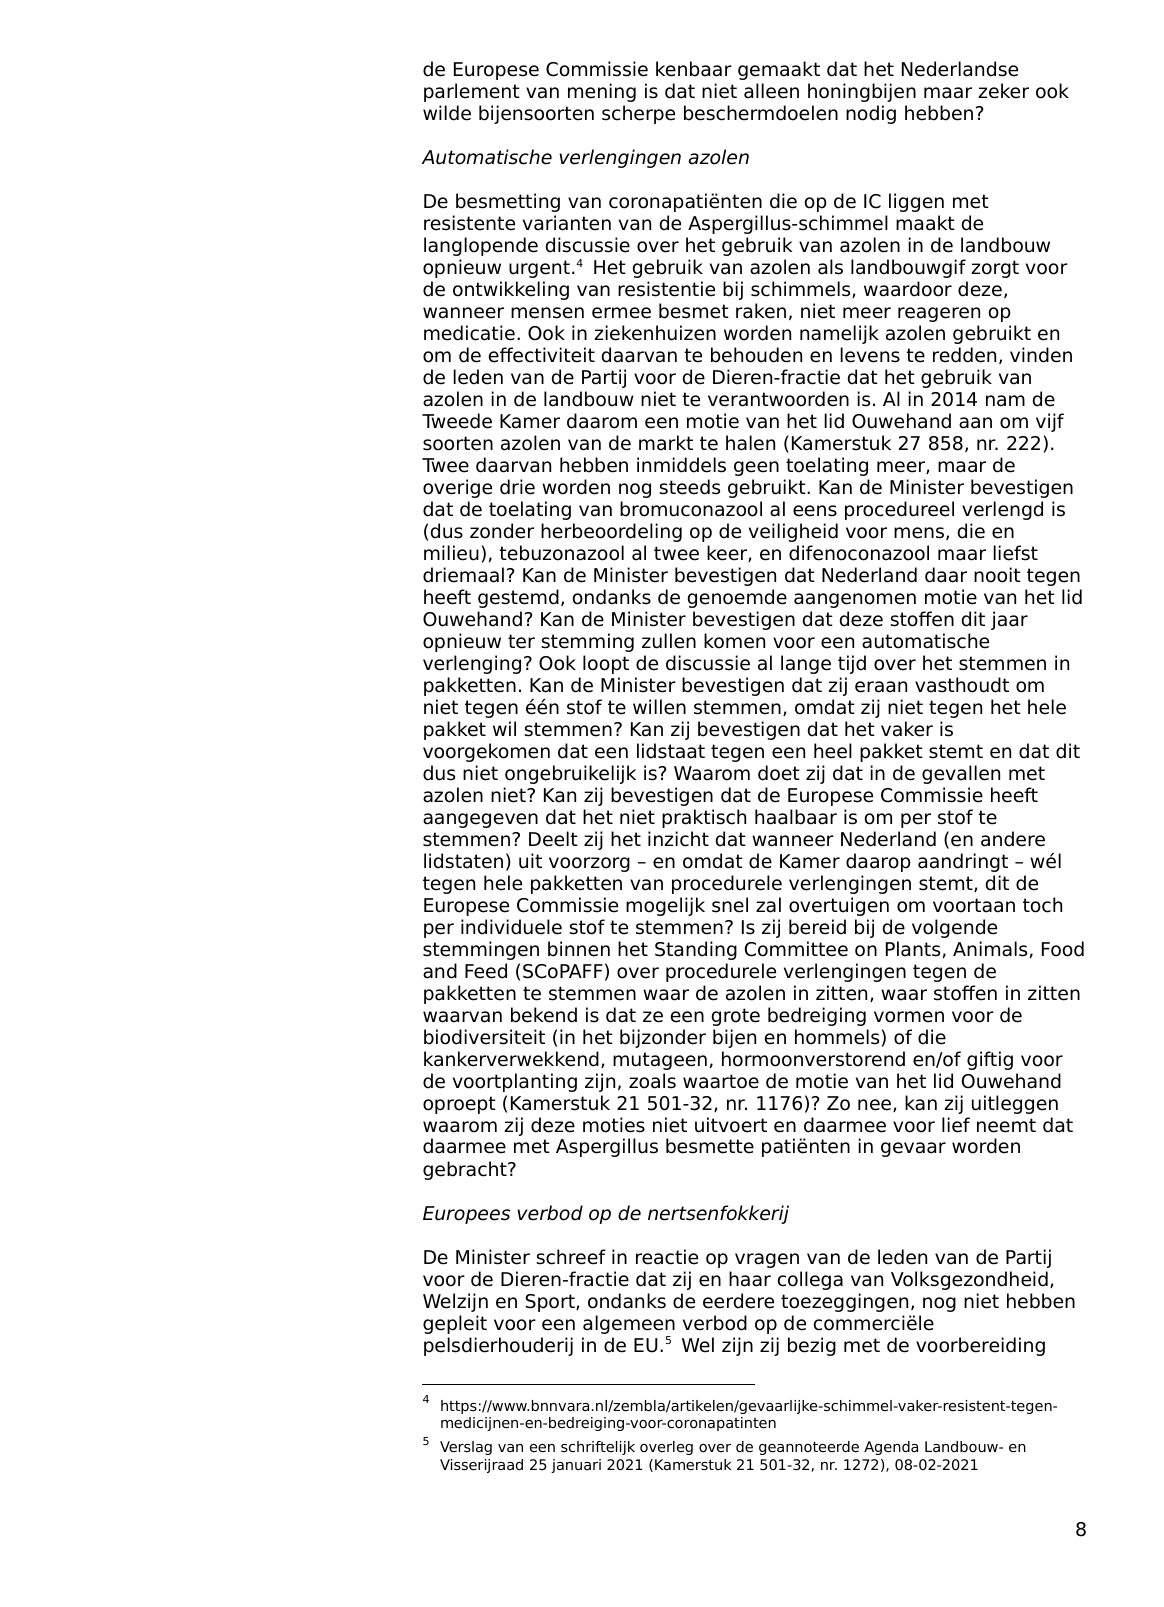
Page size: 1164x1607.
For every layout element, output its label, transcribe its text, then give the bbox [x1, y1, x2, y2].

text Verslag van een schriftelijk overleg over de geannoteerde Agenda Landbouw- en Visserijraad 25 januari 2021 (Kamerstuk 21 501-32, nr. 1272), 08-02-2021 [422, 1435, 1087, 1474]
text De besmetting van coronapatiënten die op de IC liggen met resistente varianten van de Aspergillus-schimmel maakt de langlopende discussie over het gebruik van azolen in de landbouw opnieuw urgent. Het gebruik van azolen als landbouwgif zorgt voor de ontwikkeling van resistentie bij schimmels, waardoor deze, wanneer mensen ermee besmet raken, niet meer reageren op medicatie. Ook in ziekenhuizen worden namelijk azolen gebruikt en om de effectiviteit daarvan te behouden en levens te redden, vinden de leden van de Partij voor de Dieren-fractie dat het gebruik van azolen in de landbouw niet te verantwoorden is. Al in 2014 nam de Tweede Kamer daarom een motie van het lid Ouwehand aan om vijf soorten azolen van de markt te halen (Kamerstuk 27 858, nr. 222). Twee daarvan hebben inmiddels geen toelating meer, maar de overige drie worden nog steeds gebruikt. Kan de Minister bevestigen dat de toelating van bromuconazool al eens procedureel verlengd is (dus zonder herbeoordeling op de veiligheid voor mens, die en milieu), tebuzonazool al twee keer, en difenoconazool maar liefst driemaal? Kan de Minister bevestigen dat Nederland daar nooit tegen heeft gestemd, ondanks de genoemde aangenomen motie van het lid Ouwehand? Kan de Minister bevestigen dat deze stoffen dit jaar opnieuw ter stemming zullen komen voor een automatische verlenging? Ook loopt de discussie al lange tijd over het stemmen in pakketten. Kan de Minister bevestigen dat zij eraan vasthoudt om niet tegen één stof te willen stemmen, omdat zij niet tegen het hele pakket wil stemmen? Kan zij bevestigen dat het vaker is voorgekomen dat een lidstaat tegen een heel pakket stemt en dat dit dus niet ongebruikelijk is? Waarom doet zij dat in de gevallen met azolen niet? Kan zij bevestigen dat de Europese Commissie heeft aangegeven dat het niet praktisch haalbaar is om per stof te stemmen? Deelt zij het inzicht dat wanneer Nederland (en andere lidstaten) uit voorzorg – en omdat de Kamer daarop aandringt – wél tegen hele pakketten van procedurele verlengingen stemt, dit de Europese Commissie mogelijk snel zal overtuigen om voortaan toch per individuele stof te stemmen? Is zij bereid bij de volgende stemmingen binnen het Standing Committee on Plants, Animals, Food and Feed (SCoPAFF) over procedurele verlengingen tegen de pakketten te stemmen waar de azolen in zitten, waar stoffen in zitten waarvan bekend is dat ze een grote bedreiging vormen voor de biodiversiteit (in het bijzonder bijen en hommels) of die kankerverwekkend, mutageen, hormoonverstorend en/of giftig voor de voortplanting zijn, zoals waartoe de motie van het lid Ouwehand oproept (Kamerstuk 21 501-32, nr. 1176)? Zo nee, kan zij uitleggen waarom zij deze moties niet uitvoert en daarmee voor lief neemt dat daarmee met Aspergillus besmette patiënten in gevaar worden gebracht? [422, 191, 1087, 1180]
text de Europese Commissie kenbaar gemaakt dat het Nederlandse parlement van mening is dat niet alleen honingbijen maar zeker ook wilde bijensoorten scherpe beschermdoelen nodig hebben? [422, 59, 1087, 125]
text https://www.bnnvara.nl/zembla/artikelen/gevaarlijke-schimmel-vaker-resistent-tegen-medicijnen-en-bedreiging-voor-coronapatinten [422, 1393, 1087, 1432]
subtitle Europees verbod op de nertsenfokkerij [422, 1203, 1087, 1224]
subtitle Automatische verlengingen azolen [422, 147, 1087, 169]
text De Minister schreef in reactie op vragen van de leden van de Partij voor de Dieren-fractie dat zij en haar collega van Volksgezondheid, Welzijn en Sport, ondanks de eerdere toezeggingen, nog niet hebben gepleit voor een algemeen verbod op de commerciële pelsdierhouderij in de EU. Wel zijn zij bezig met de voorbereiding [422, 1247, 1087, 1357]
